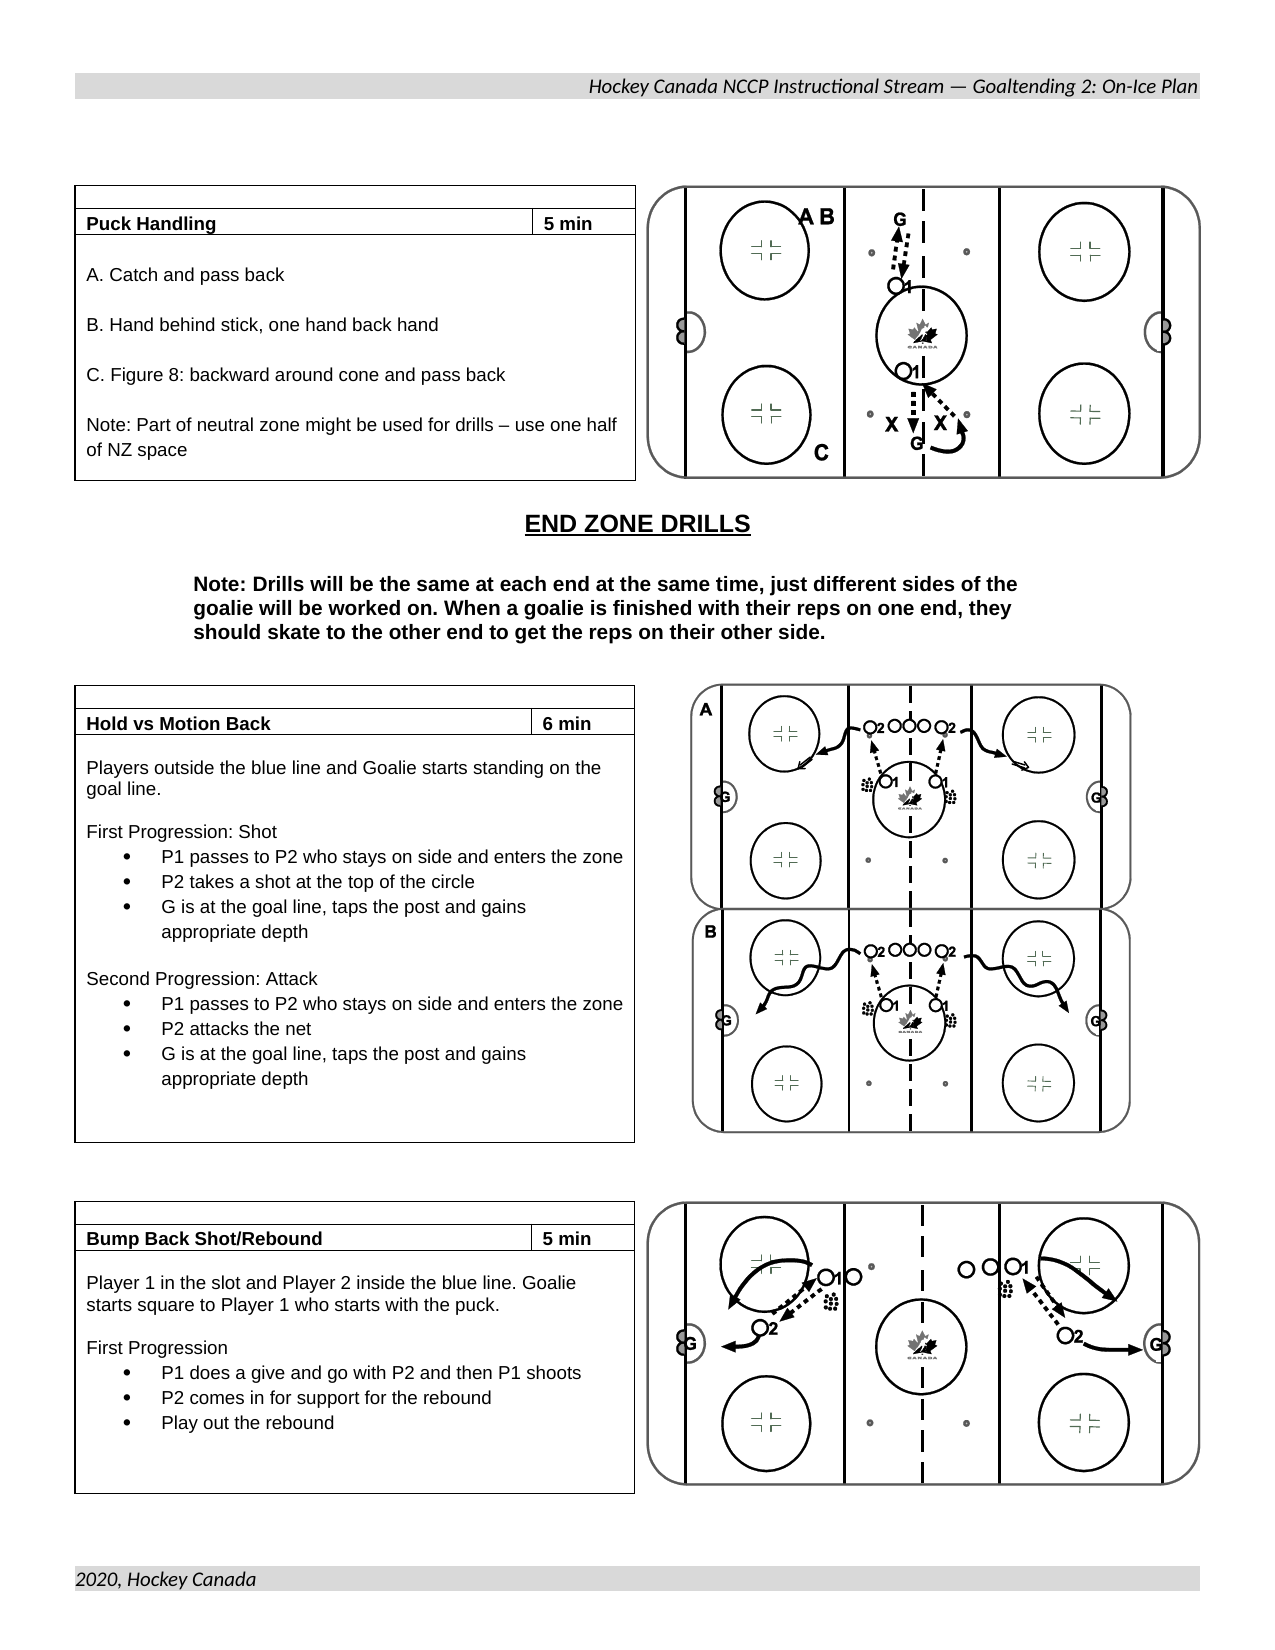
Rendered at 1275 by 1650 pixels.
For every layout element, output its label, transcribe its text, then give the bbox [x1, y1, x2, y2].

table_header [1001, 1204, 1161, 1483]
table_header [1004, 923, 1073, 988]
table_header [973, 686, 1100, 907]
table_header [649, 1204, 684, 1482]
table_cell Bump Back Shot/Rebound [76, 1225, 531, 1249]
table_header [1147, 314, 1161, 349]
table_header [1088, 783, 1100, 809]
table_header [973, 911, 1099, 1131]
table_header [850, 911, 970, 1131]
table_cell Hold vs Motion Back [76, 709, 531, 734]
table_header Drill Name & Description [76, 1202, 634, 1223]
table_cell 6 min [532, 709, 634, 734]
table_cell A. Catch and pass back B. Hand behind stick, one hand back hand C. Figure 8: backward around cone and pass back Note: Part of neutral zone might be used for drills – use one half of NZ space [76, 235, 635, 479]
table_header [775, 968, 817, 994]
table_cell 5 min [533, 209, 635, 234]
table_header Drill Name & Description [76, 686, 634, 708]
table_header [687, 188, 843, 476]
table_header [723, 686, 847, 907]
table_header [1146, 1326, 1161, 1360]
table_header [687, 1204, 843, 1483]
table_header [1169, 453, 1199, 479]
table_header [649, 189, 684, 476]
text end zone drills [75, 509, 1200, 538]
table_header [751, 698, 818, 770]
table_cell Puck Handling [76, 209, 532, 234]
table_header [1167, 1201, 1197, 1224]
table_cell 5 min [532, 1225, 634, 1249]
table_header [635, 685, 1197, 1142]
text Note: Drills will be the same at each end at the same time, just different sides of the goalie will be worked on. When a goalie is finished with their reps on one end, they should skate to the other end to get the reps on their other side. [193, 572, 1082, 644]
table_header [1102, 911, 1128, 1130]
table_header [1001, 188, 1161, 476]
table_header [724, 911, 848, 1131]
table_header [846, 188, 998, 476]
table_header [1006, 969, 1054, 995]
table_cell Players outside the blue line and Goalie starts standing on the goal line. First Progression: Shot P1 passes to P2 who stays on side and enters the zone P2 takes a shot at the top of the circle G is at the goal line, taps the post and gains appropriate depth Second Progression: Attack P1 passes to P2 who stays on side and enters the zone P2 attacks the net G is at the goal line, taps the post and gains appropriate depth [76, 735, 634, 1142]
table_header [1164, 1205, 1197, 1482]
table_header Drill Name & Description [76, 186, 635, 208]
table_header [1165, 189, 1198, 475]
table_header [1103, 686, 1129, 907]
table_header [752, 922, 819, 989]
table_header [850, 686, 970, 907]
table_header [693, 686, 720, 907]
table_cell Player 1 in the slot and Player 2 inside the blue line. Goalie starts square to Player 1 who starts with the puck. First Progression P1 does a give and go with P2 and then P1 shoots P2 comes in for support for the rebound Play out the rebound [76, 1251, 634, 1493]
table_header [1004, 699, 1073, 771]
table_header [846, 1204, 998, 1483]
table_header [694, 911, 721, 1130]
table_header [1088, 1007, 1099, 1033]
table_header [635, 1201, 1197, 1493]
table_header [636, 185, 680, 479]
table_header [1168, 185, 1199, 212]
